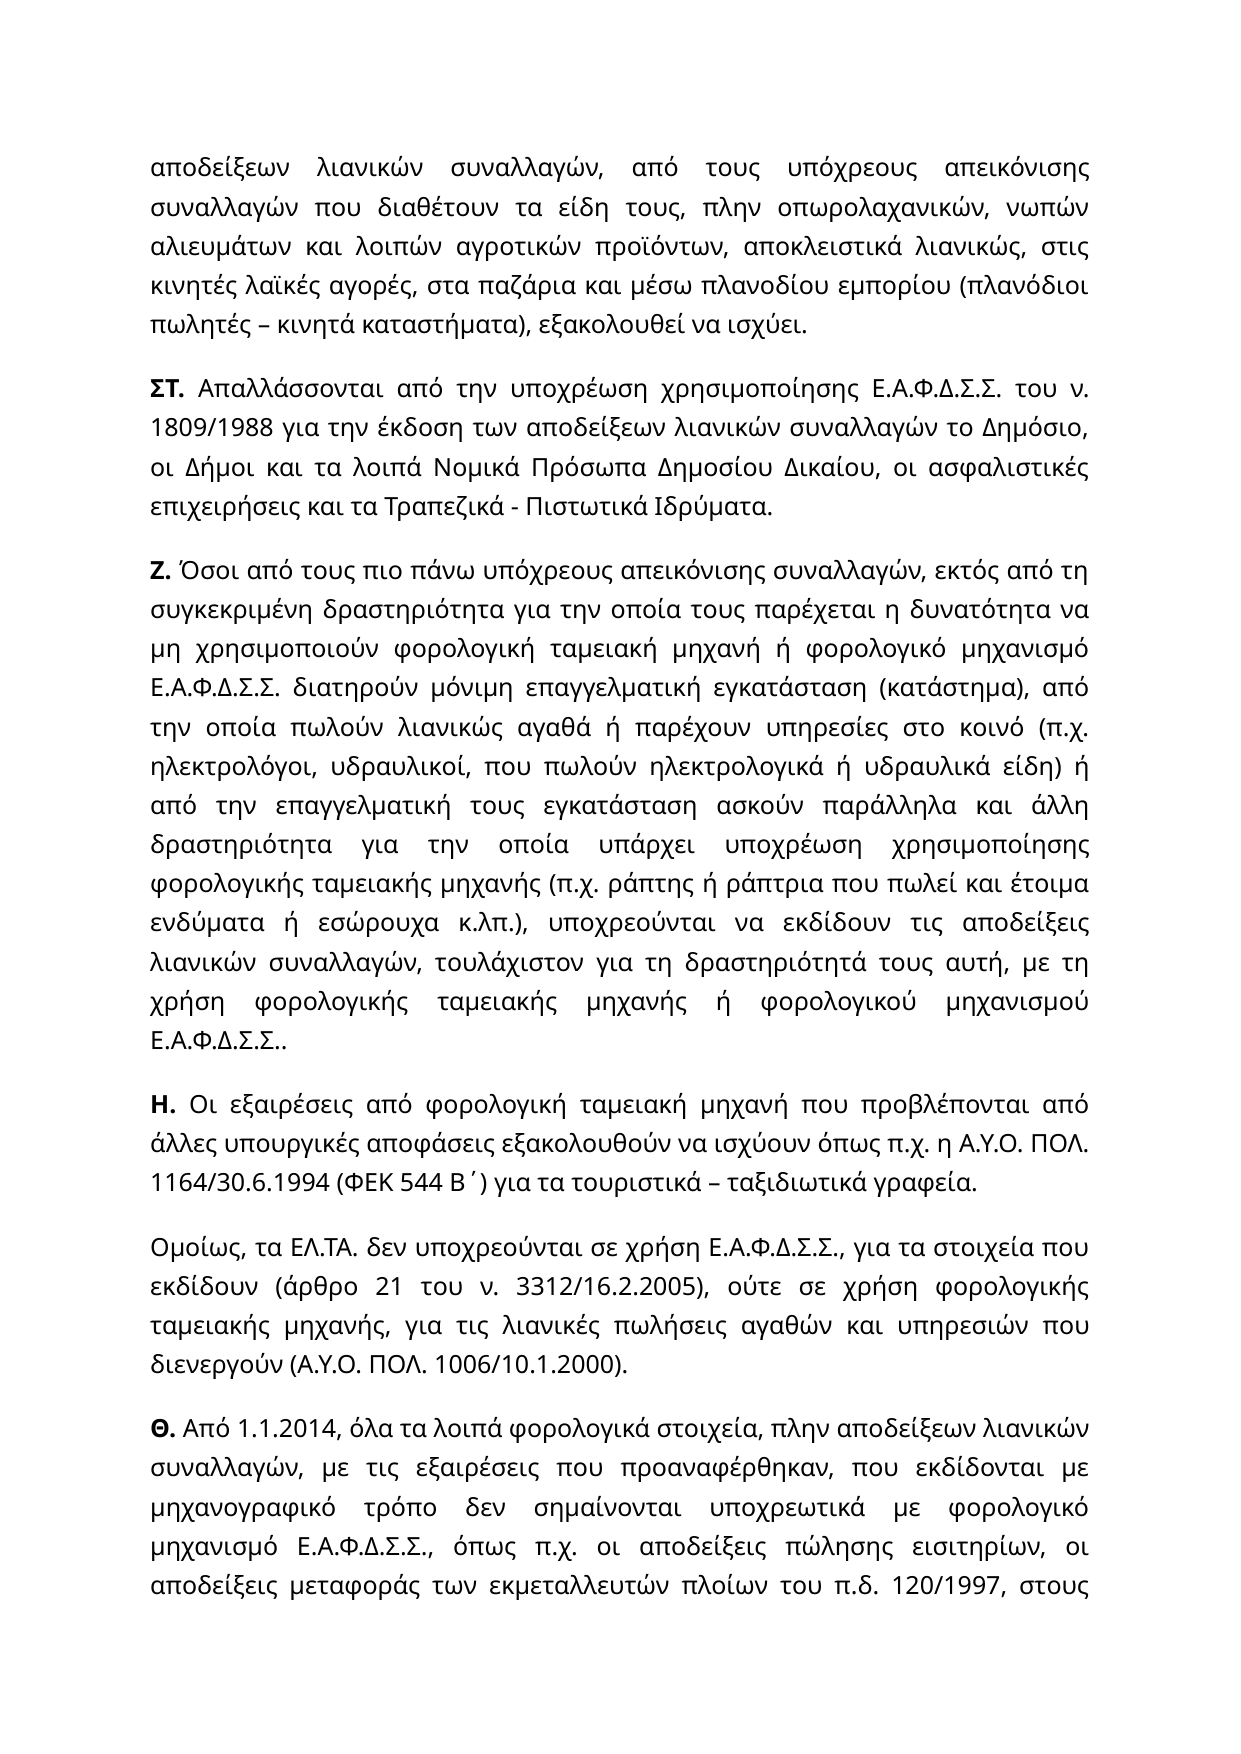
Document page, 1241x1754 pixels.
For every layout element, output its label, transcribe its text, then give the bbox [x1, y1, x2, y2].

text ΣΤ. Απαλλάσσονται από την υποχρέωση χρησιμοποίησης Ε.Α.Φ.Δ.Σ.Σ. του ν. 1809/1988 για την έκδοση των αποδείξεων λιανικών συναλλαγών το Δημόσιο, οι Δήμοι και τα λοιπά Νομικά Πρόσωπα Δημοσίου Δικαίου, οι ασφαλιστικές επιχειρήσεις και τα Τραπεζικά - Πιστωτικά Ιδρύματα. [150, 371, 1090, 522]
text Ομοίως, τα ΕΛ.ΤΑ. δεν υποχρεούνται σε χρήση Ε.Α.Φ.Δ.Σ.Σ., για τα στοιχεία που εκδίδουν (άρθρο 21 του ν. 3312/16.2.2005), ούτε σε χρήση φορολογικής ταμειακής μηχανής, για τις λιανικές πωλήσεις αγαθών και υπηρεσιών που διενεργούν (Α.Υ.Ο. ΠΟΛ. 1006/10.1.2000). [150, 1229, 1090, 1381]
text αποδείξεων λιανικών συναλλαγών, από τους υπόχρεους απεικόνισης συναλλαγών που διαθέτουν τα είδη τους, πλην οπωρολαχανικών, νωπών αλιευμάτων και λοιπών αγροτικών προϊόντων, αποκλειστικά λιανικώς, στις κινητές λαϊκές αγορές, στα παζάρια και μέσω πλανοδίου εμπορίου (πλανόδιοι πωλητές – κινητά καταστήματα), εξακολουθεί να ισχύει. [150, 150, 1090, 341]
text Θ. Από 1.1.2014, όλα τα λοιπά φορολογικά στοιχεία, πλην αποδείξεων λιανικών συναλλαγών, με τις εξαιρέσεις που προαναφέρθηκαν, που εκδίδονται με μηχανογραφικό τρόπο δεν σημαίνονται υποχρεωτικά με φορολογικό μηχανισμό Ε.Α.Φ.Δ.Σ.Σ., όπως π.χ. οι αποδείξεις πώλησης εισιτηρίων, οι αποδείξεις μεταφοράς των εκμεταλλευτών πλοίων του π.δ. 120/1997, στους [150, 1411, 1090, 1602]
text Ζ. Όσοι από τους πιο πάνω υπόχρεους απεικόνισης συναλλαγών, εκτός από τη συγκεκριμένη δραστηριότητα για την οποία τους παρέχεται η δυνατότητα να μη χρησιμοποιούν φορολογική ταμειακή μηχανή ή φορολογικό μηχανισμό Ε.Α.Φ.Δ.Σ.Σ. διατηρούν μόνιμη επαγγελματική εγκατάσταση (κατάστημα), από την οποία πωλούν λιανικώς αγαθά ή παρέχουν υπηρεσίες στο κοινό (π.χ. ηλεκτρολόγοι, υδραυλικοί, που πωλούν ηλεκτρολογικά ή υδραυλικά είδη) ή από την επαγγελματική τους εγκατάσταση ασκούν παράλληλα και άλλη δραστηριότητα για την οποία υπάρχει υποχρέωση χρησιμοποίησης φορολογικής ταμειακής μηχανής (π.χ. ράπτης ή ράπτρια που πωλεί και έτοιμα ενδύματα ή εσώρουχα κ.λπ.), υποχρεούνται να εκδίδουν τις αποδείξεις λιανικών συναλλαγών, τουλάχιστον για τη δραστηριότητά τους αυτή, με τη χρήση φορολογικής ταμειακής μηχανής ή φορολογικού μηχανισμού Ε.Α.Φ.Δ.Σ.Σ.. [150, 552, 1090, 1057]
text Η. Οι εξαιρέσεις από φορολογική ταμειακή μηχανή που προβλέπονται από άλλες υπουργικές αποφάσεις εξακολουθούν να ισχύουν όπως π.χ. η Α.Υ.Ο. ΠΟΛ. 1164/30.6.1994 (ΦΕΚ 544 Β΄) για τα τουριστικά – ταξιδιωτικά γραφεία. [150, 1087, 1090, 1199]
